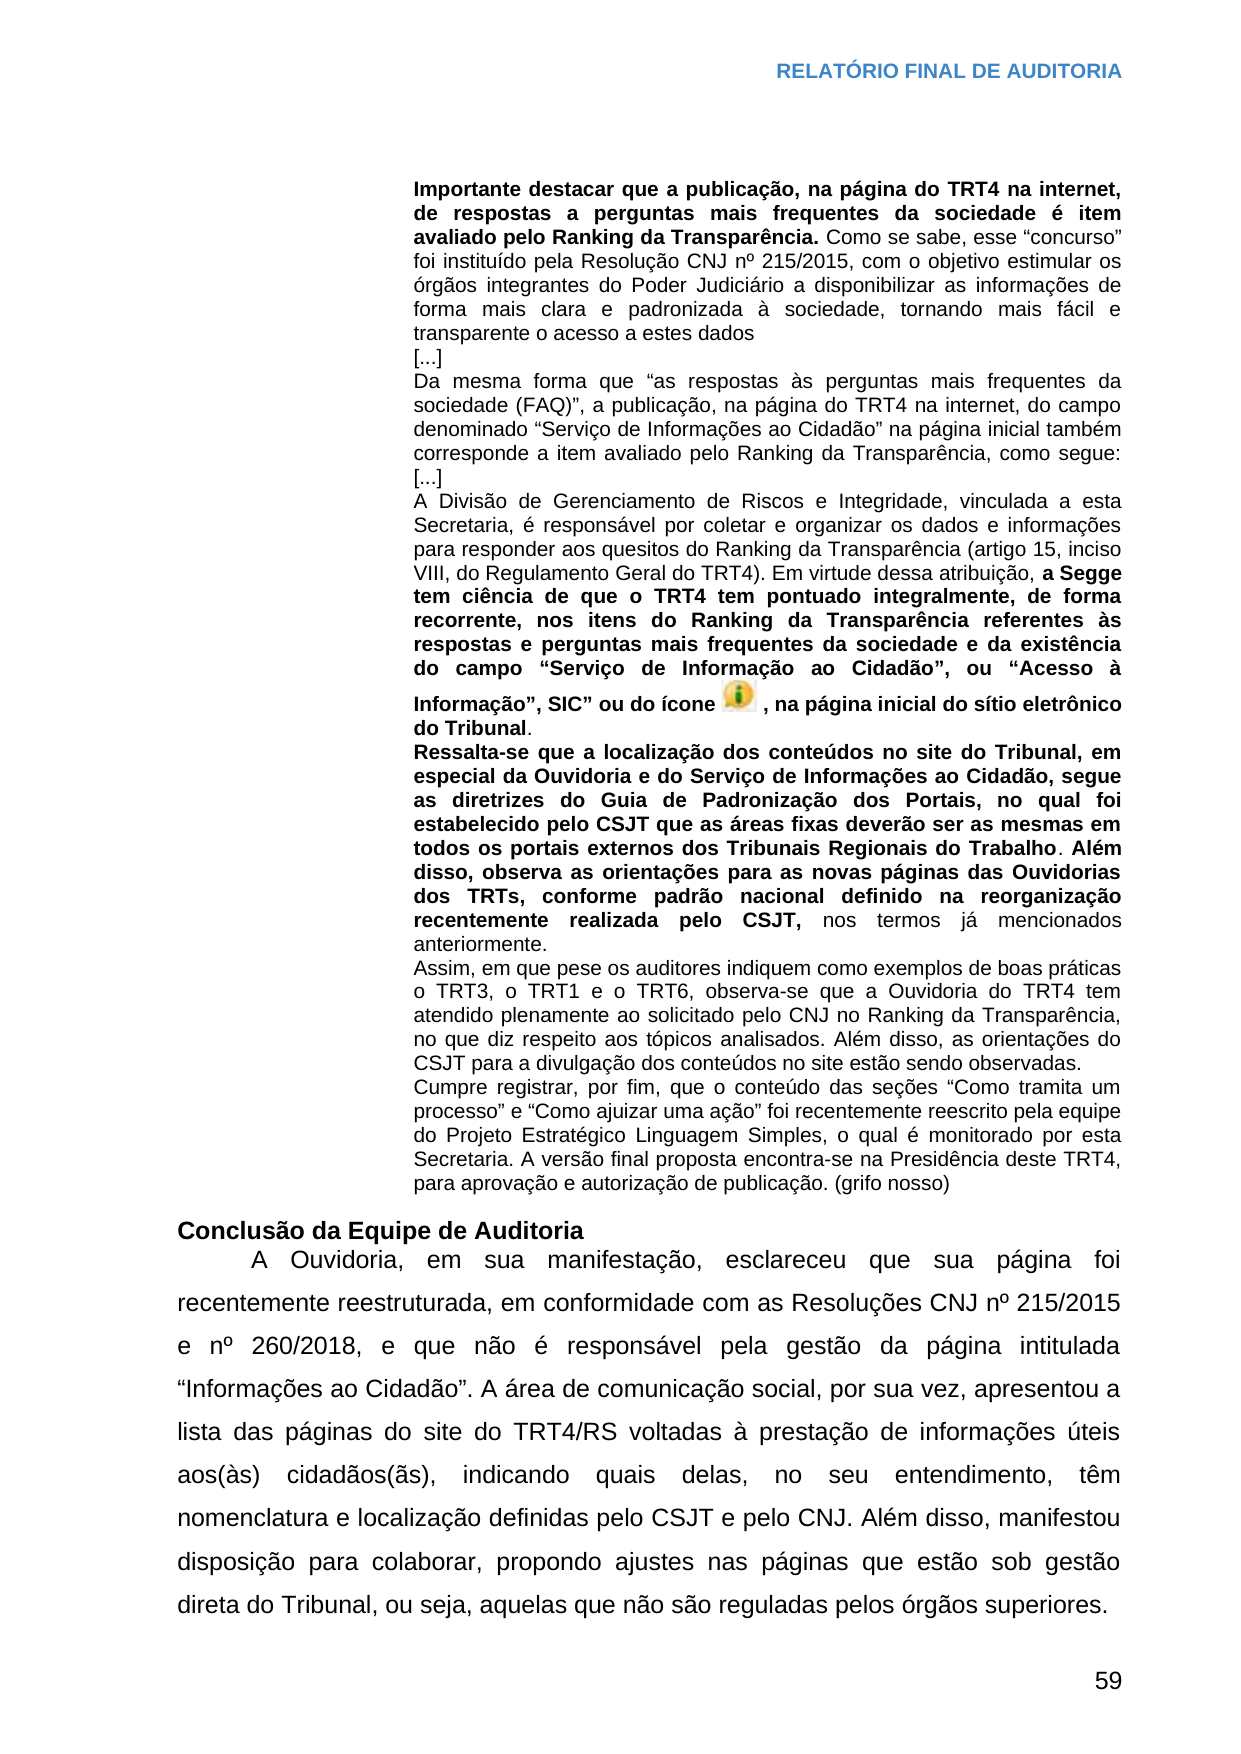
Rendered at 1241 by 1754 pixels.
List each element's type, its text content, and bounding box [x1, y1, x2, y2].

text Importante destacar que a publicação, na página do TRT4 na internet, de respostas a perguntas mais frequentes da sociedade é item avaliado pelo Ranking da Transparência. Como se sabe, esse “concurso” foi instituído pela Resolução CNJ nº 215/2015, com o objetivo estimular os órgãos integrantes do Poder Judiciário a disponibilizar as informações de forma mais clara e padronizada à sociedade, tornando mais fácil e transparente o acesso a estes dados [413, 177, 1122, 345]
picture [721, 680, 757, 712]
text Da mesma forma que “as respostas às perguntas mais frequentes da sociedade (FAQ)”, a publicação, na página do TRT4 na internet, do campo denominado “Serviço de Informações ao Cidadão” na página inicial também corresponde a item avaliado pelo Ranking da Transparência, como segue: [...] [413, 369, 1122, 488]
text Assim, em que pese os auditores indiquem como exemplos de boas práticas o TRT3, o TRT1 e o TRT6, observa-se que a Ouvidoria do TRT4 tem atendido plenamente ao solicitado pelo CNJ no Ranking da Transparência, no que diz respeito aos tópicos analisados. Além disso, as orientações do CSJT para a divulgação dos conteúdos no site estão sendo observadas. [413, 955, 1122, 1075]
text A Ouvidoria, em sua manifestação, esclareceu que sua página foi recentemente reestruturada, em conformidade com as Resoluções CNJ nº 215/2015 e nº 260/2018, e que não é responsável pela gestão da página intitulada “Informações ao Cidadão”. A área de comunicação social, por sua vez, apresentou a lista das páginas do site do TRT4/RS voltadas à prestação de informações úteis aos(às) cidadãos(ãs), indicando quais delas, no seu entendimento, têm nomenclatura e localização definidas pelo CSJT e pelo CNJ. Além disso, manifestou disposição para colaborar, propondo ajustes nas páginas que estão sob gestão direta do Tribunal, ou seja, aquelas que não são reguladas pelos órgãos superiores. [177, 1244, 1122, 1618]
text [...] [413, 345, 1122, 369]
text Ressalta-se que a localização dos conteúdos no site do Tribunal, em especial da Ouvidoria e do Serviço de Informações ao Cidadão, segue as diretrizes do Guia de Padronização dos Portais, no qual foi estabelecido pelo CSJT que as áreas fixas deverão ser as mesmas em todos os portais externos dos Tribunais Regionais do Trabalho. Além disso, observa as orientações para as novas páginas das Ouvidorias dos TRTs, conforme padrão nacional definido na reorganização recentemente realizada pelo CSJT, nos termos já mencionados anteriormente. [413, 740, 1122, 955]
text Cumpre registrar, por fim, que o conteúdo das seções “Como tramita um processo” e “Como ajuizar uma ação” foi recentemente reescrito pela equipe do Projeto Estratégico Linguagem Simples, o qual é monitorado por esta Secretaria. A versão final proposta encontra-se na Presidência deste TRT4, para aprovação e autorização de publicação. (grifo nosso) [413, 1075, 1122, 1195]
text Conclusão da Equipe de Auditoria [177, 1216, 1122, 1244]
text A Divisão de Gerenciamento de Riscos e Integridade, vinculada a esta Secretaria, é responsável por coletar e organizar os dados e informações para responder aos quesitos do Ranking da Transparência (artigo 15, inciso VIII, do Regulamento Geral do TRT4). Em virtude dessa atribuição, a Segge tem ciência de que o TRT4 tem pontuado integralmente, de forma recorrente, nos itens do Ranking da Transparência referentes às respostas e perguntas mais frequentes da sociedade e da existência do campo “Serviço de Informação ao Cidadão”, ou “Acesso à Informação”, SIC” ou do ícone , na página inicial do sítio eletrônico do Tribunal. [413, 488, 1122, 740]
